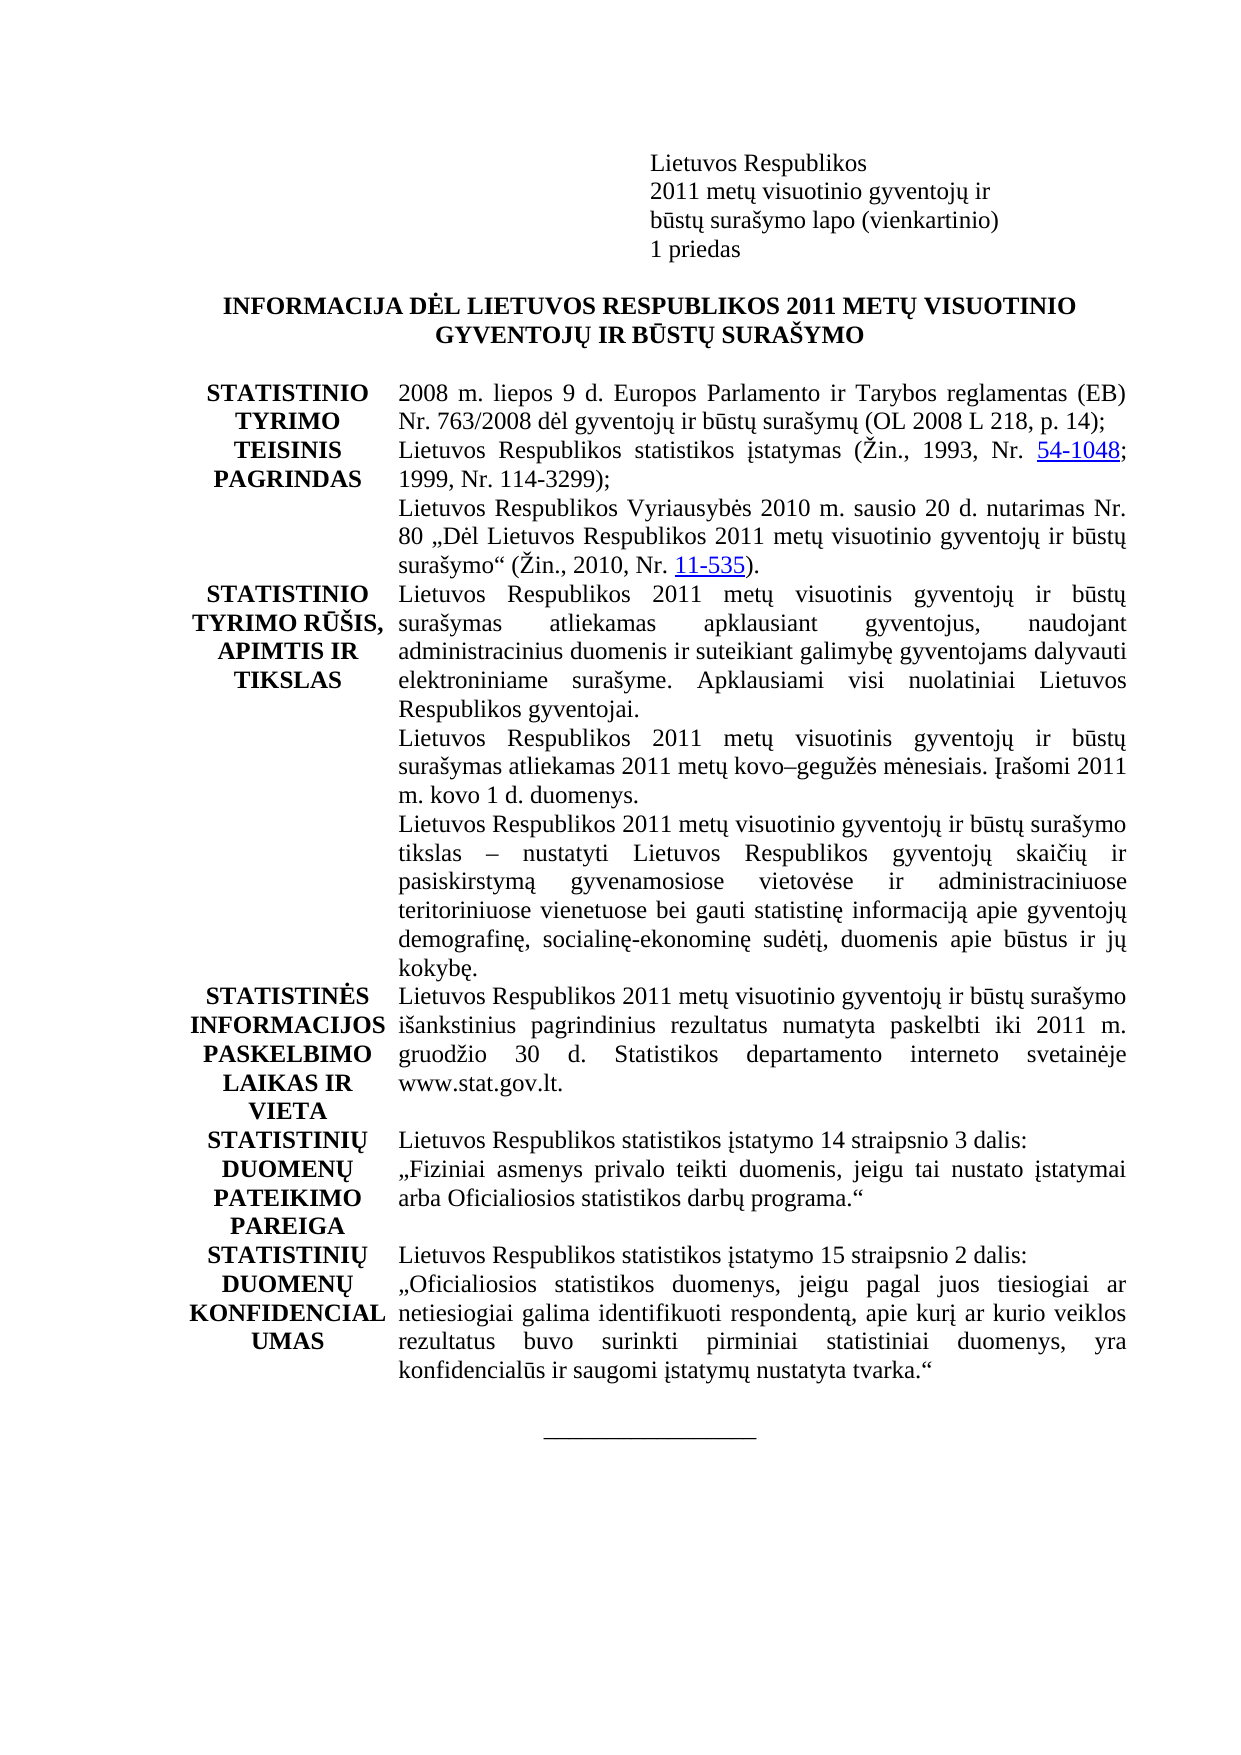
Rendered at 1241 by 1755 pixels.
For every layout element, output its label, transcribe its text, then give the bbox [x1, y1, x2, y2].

table_cell Lietuvos Respublikos statistikos įstatymo 14 straipsnio 3 dalis: „Fiziniai asmenys privalo teikti duomenis, jeigu tai nustato įstatymai arba Oficialiosios statistikos darbų programa.“ [394, 1125, 1131, 1240]
table_header STATISTINIO TYRIMO TEISINIS PAGRINDAS [181, 378, 394, 579]
text Lietuvos Respublikos [650, 148, 1122, 176]
text 2011 metų visuotinio gyventojų ir [650, 176, 1122, 205]
text 1 priedas [649, 234, 1122, 263]
table_cell STATISTINIO TYRIMO RŪŠIS, APIMTIS IR TIKSLAS [181, 579, 394, 981]
table_cell STATISTINIŲ DUOMENŲ KONFIDENCIALUMAS [181, 1240, 394, 1384]
text INFORMACIJA DĖL LIETUVOS RESPUBLIKOS 2011 METŲ VISUOTINIO GYVENTOJŲ IR BŪSTŲ SURAŠYMO [177, 291, 1122, 349]
text _________________ [177, 1413, 1122, 1441]
table_cell Lietuvos Respublikos 2011 metų visuotinio gyventojų ir būstų surašymo išankstinius pagrindinius rezultatus numatyta paskelbti iki 2011 m. gruodžio 30 d. Statistikos departamento interneto svetainėje www.stat.gov.lt. [394, 981, 1131, 1125]
text būstų surašymo lapo (vienkartinio) [650, 205, 1122, 234]
